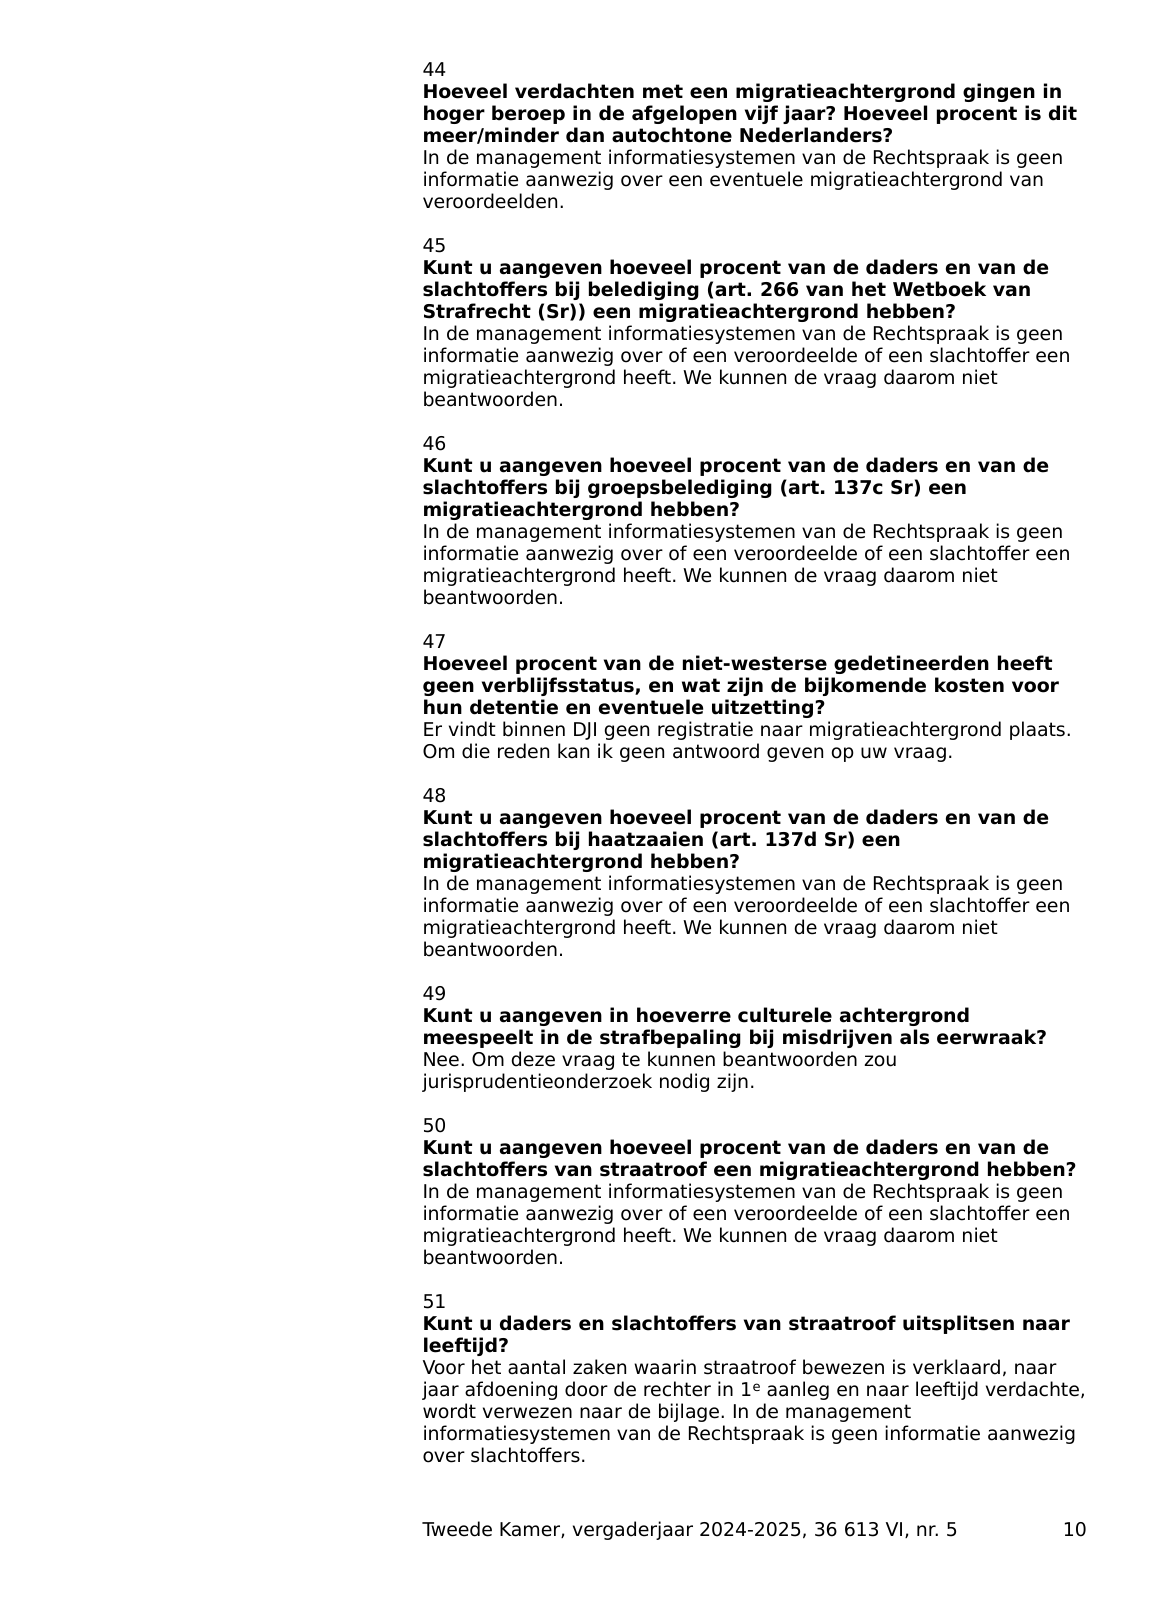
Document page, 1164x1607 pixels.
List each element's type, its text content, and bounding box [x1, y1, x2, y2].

text In de management informatiesystemen van de Rechtspraak is geen informatie aanwezig over of een veroordeelde of een slachtoffer een migratieachtergrond heeft. We kunnen de vraag daarom niet beantwoorden. [422, 873, 1087, 961]
text 47 [422, 631, 1087, 653]
text 50 [422, 1115, 1087, 1137]
text Kunt u daders en slachtoffers van straatroof uitsplitsen naar leeftijd? [422, 1313, 1087, 1357]
text Kunt u aangeven hoeveel procent van de daders en van de slachtoffers bij belediging (art. 266 van het Wetboek van Strafrecht (Sr)) een migratieachtergrond hebben? [422, 257, 1087, 323]
text In de management informatiesystemen van de Rechtspraak is geen informatie aanwezig over of een veroordeelde of een slachtoffer een migratieachtergrond heeft. We kunnen de vraag daarom niet beantwoorden. [422, 521, 1087, 609]
text Hoeveel procent van de niet-westerse gedetineerden heeft geen verblijfsstatus, en wat zijn de bijkomende kosten voor hun detentie en eventuele uitzetting? [422, 653, 1087, 719]
text 45 [422, 235, 1087, 257]
text In de management informatiesystemen van de Rechtspraak is geen informatie aanwezig over of een veroordeelde of een slachtoffer een migratieachtergrond heeft. We kunnen de vraag daarom niet beantwoorden. [422, 323, 1087, 411]
text 46 [422, 433, 1087, 455]
text 48 [422, 785, 1087, 807]
text Voor het aantal zaken waarin straatroof bewezen is verklaard, naar jaar afdoening door de rechter in 1e aanleg en naar leeftijd verdachte, wordt verwezen naar de bijlage. In de management informatiesystemen van de Rechtspraak is geen informatie aanwezig over slachtoffers. [422, 1357, 1087, 1467]
text Kunt u aangeven hoeveel procent van de daders en van de slachtoffers bij haatzaaien (art. 137d Sr) een migratieachtergrond hebben? [422, 807, 1087, 873]
text 51 [422, 1291, 1087, 1313]
text Kunt u aangeven hoeveel procent van de daders en van de slachtoffers bij groepsbelediging (art. 137c Sr) een migratieachtergrond hebben? [422, 455, 1087, 521]
text 44 [422, 59, 1087, 81]
text 49 [422, 983, 1087, 1005]
text Nee. Om deze vraag te kunnen beantwoorden zou jurisprudentieonderzoek nodig zijn. [422, 1049, 1087, 1093]
text Er vindt binnen DJI geen registratie naar migratieachtergrond plaats. Om die reden kan ik geen antwoord geven op uw vraag. [422, 719, 1087, 763]
text In de management informatiesystemen van de Rechtspraak is geen informatie aanwezig over een eventuele migratieachtergrond van veroordeelden. [422, 147, 1087, 213]
text Hoeveel verdachten met een migratieachtergrond gingen in hoger beroep in de afgelopen vijf jaar? Hoeveel procent is dit meer/minder dan autochtone Nederlanders? [422, 81, 1087, 147]
text In de management informatiesystemen van de Rechtspraak is geen informatie aanwezig over of een veroordeelde of een slachtoffer een migratieachtergrond heeft. We kunnen de vraag daarom niet beantwoorden. [422, 1181, 1087, 1269]
text Kunt u aangeven in hoeverre culturele achtergrond meespeelt in de strafbepaling bij misdrijven als eerwraak? [422, 1005, 1087, 1049]
text Kunt u aangeven hoeveel procent van de daders en van de slachtoffers van straatroof een migratieachtergrond hebben? [422, 1137, 1087, 1181]
